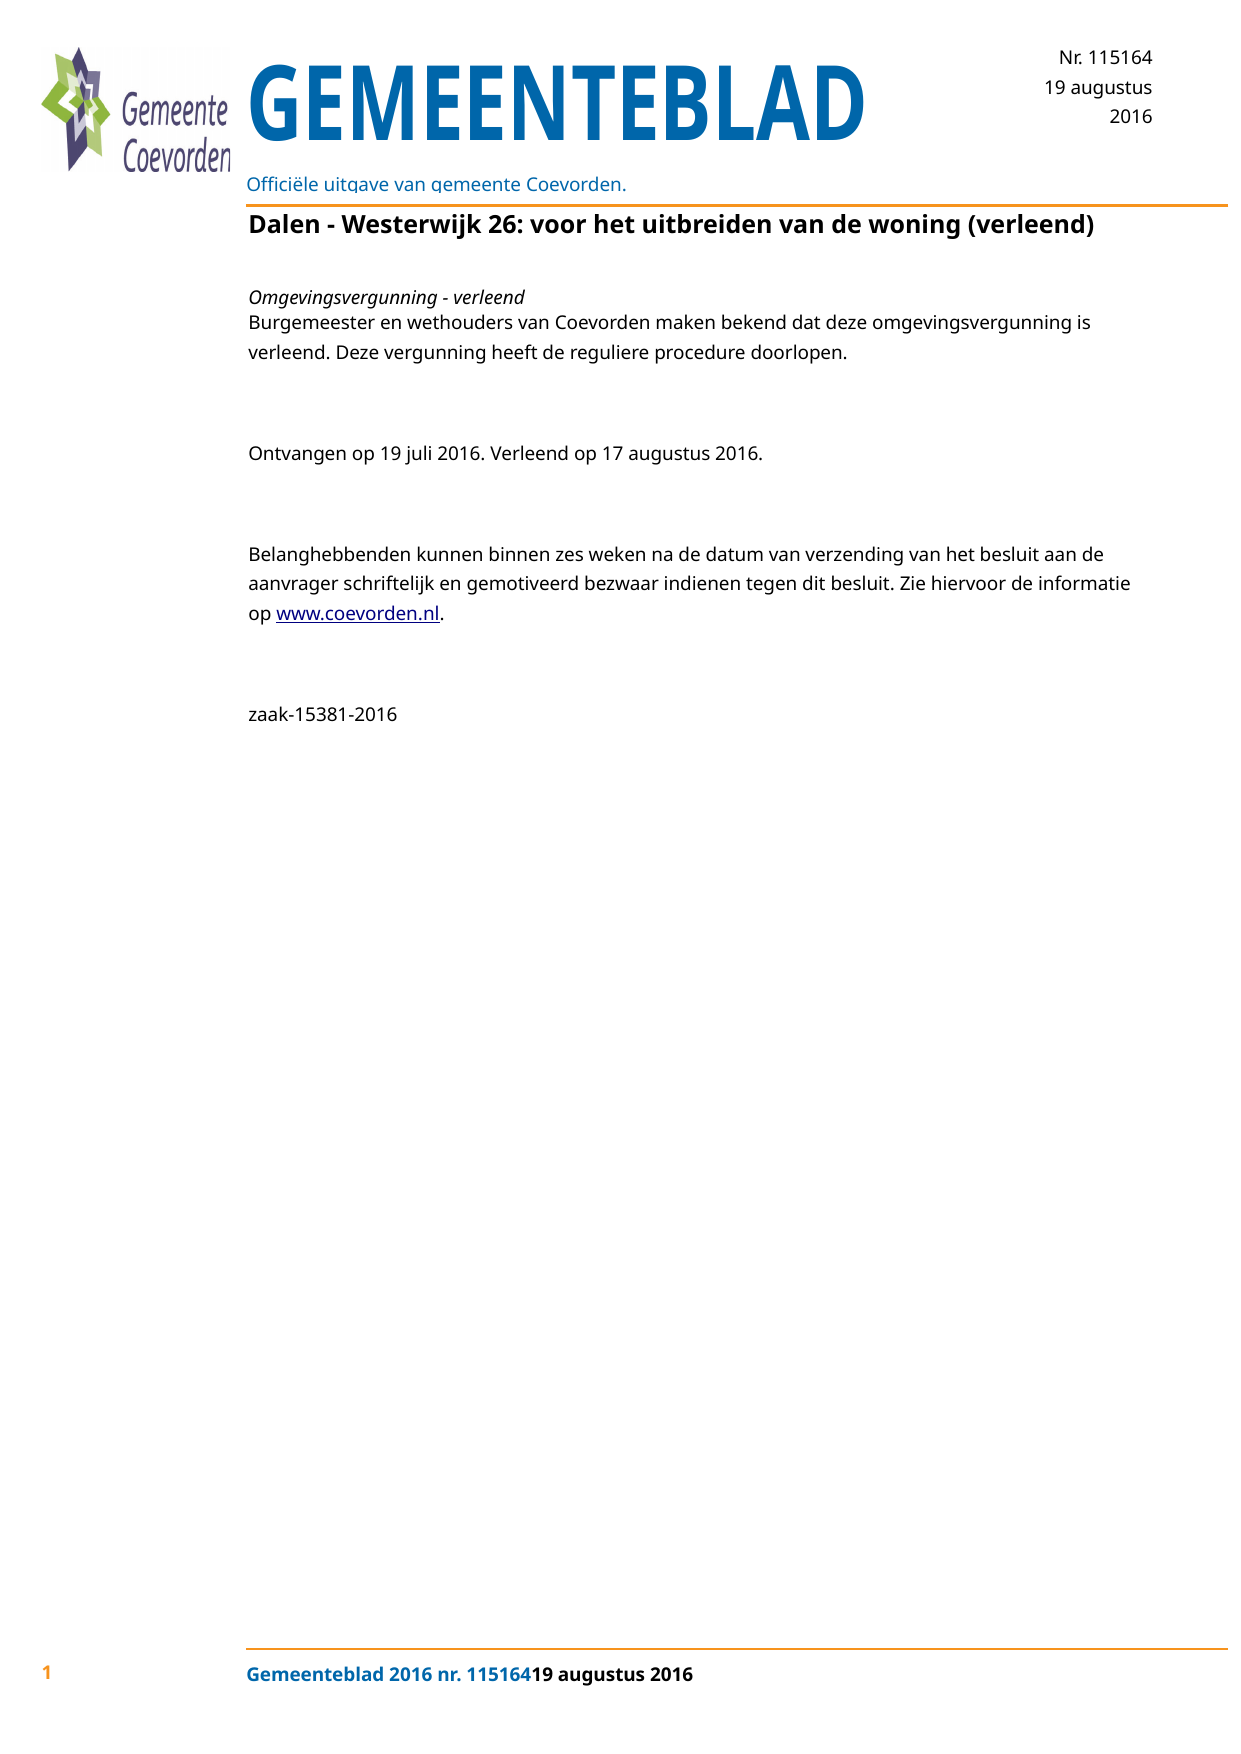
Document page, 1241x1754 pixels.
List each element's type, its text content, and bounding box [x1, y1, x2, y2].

text Ontvangen op 19 juli 2016. Verleend op 17 augustus 2016. [248, 440, 1152, 466]
text Belanghebbenden kunnen binnen zes weken na de datum van verzending van het besluit aan de aanvrager schriftelijk en gemotiveerd bezwaar indienen tegen dit besluit. Zie hiervoor de informatie op www.coevorden.nl. [248, 541, 1152, 626]
text Omgevingsvergunning - verleend [248, 284, 1152, 309]
text Dalen - Westerwijk 26: voor het uitbreiden van de woning (verleend) [248, 207, 1152, 241]
text zaak-15381-2016 [248, 701, 1152, 727]
text Burgemeester en wethouders van Coevorden maken bekend dat deze omgevingsvergunning is verleend. Deze vergunning heeft de reguliere procedure doorlopen. [248, 309, 1152, 365]
picture [41, 47, 231, 172]
